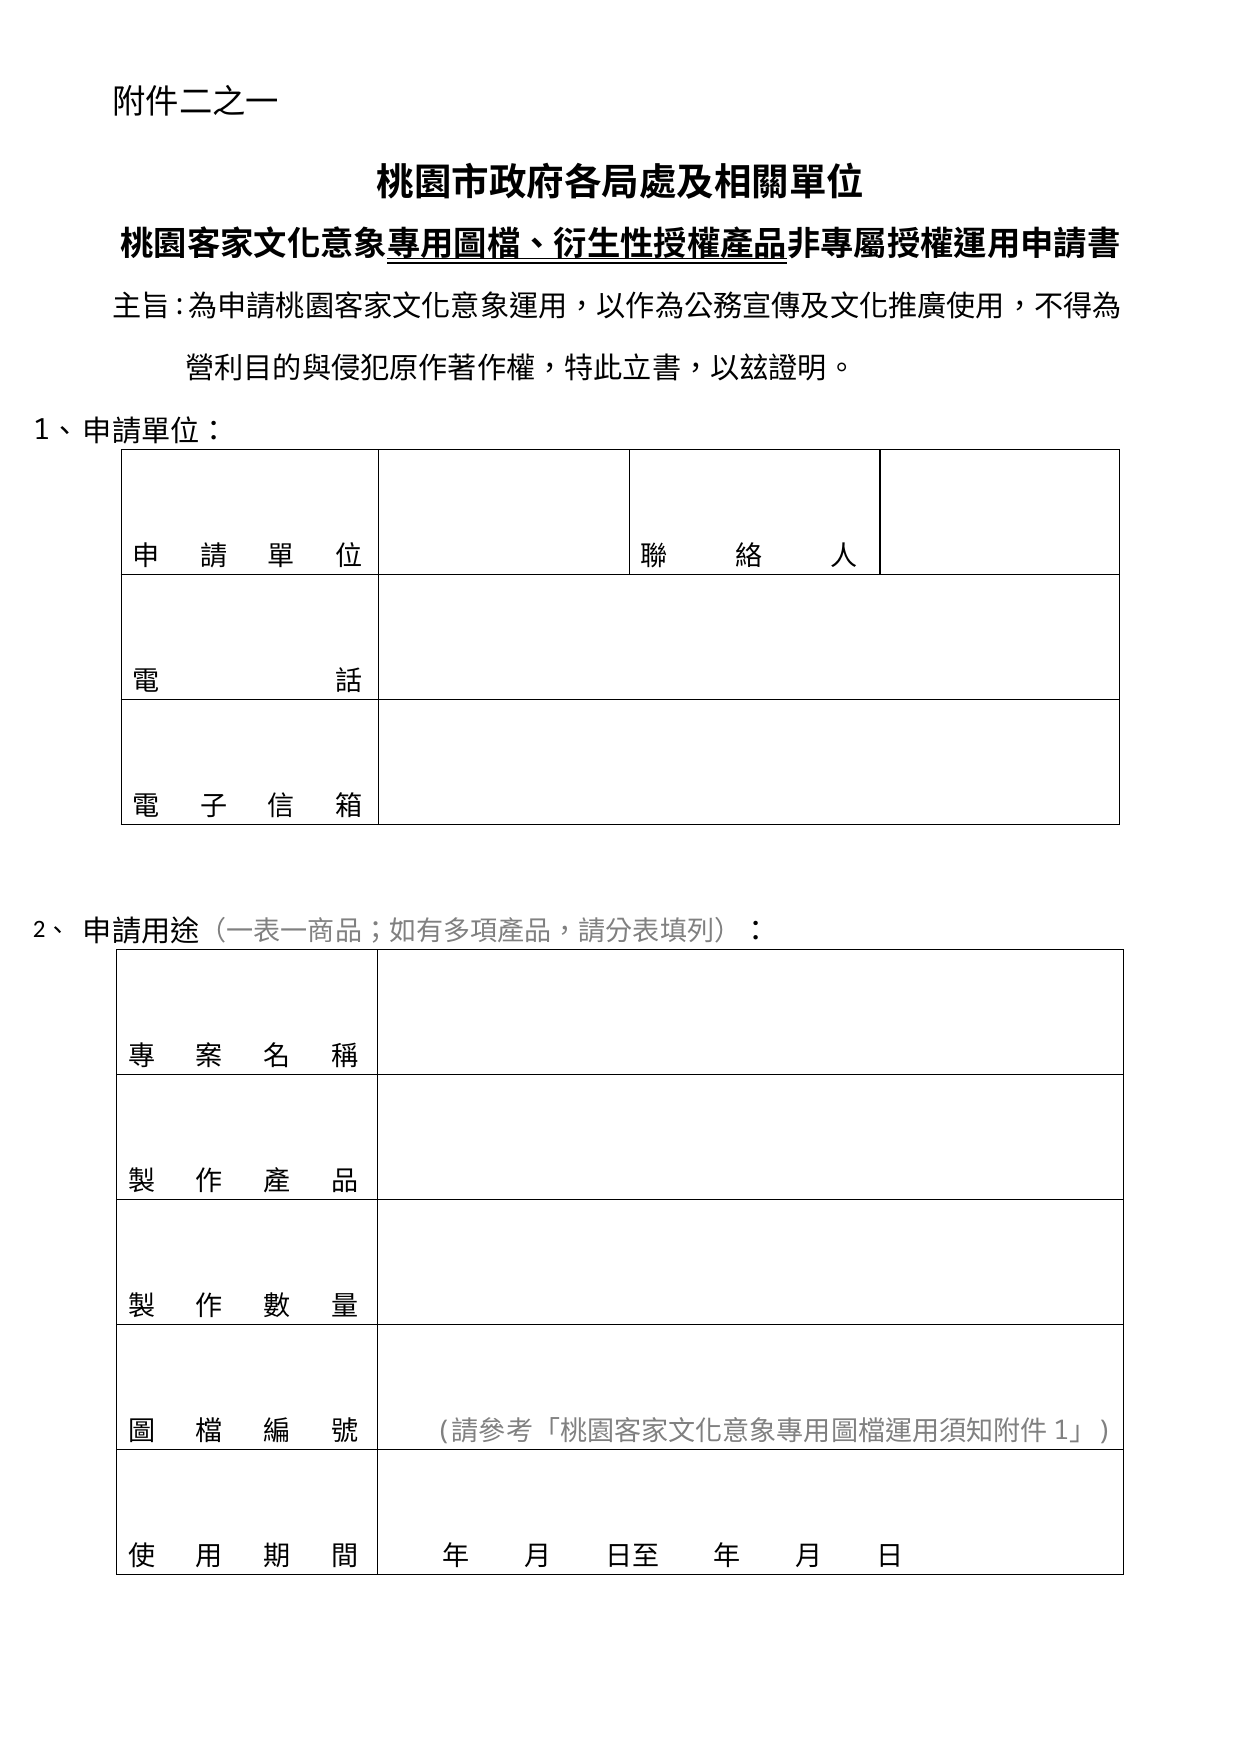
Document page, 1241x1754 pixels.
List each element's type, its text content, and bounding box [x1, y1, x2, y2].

list 申請單位： [33, 387, 1128, 449]
text 主旨:為申請桃園客家文化意象運用，以作為公務宣傳及文化推廣使用，不得為營利目的與侵犯原作著作權，特此立書，以玆證明。 [112, 262, 1128, 387]
text 桃園客家文化意象專用圖檔、衍生性授權產品非專屬授權運用申請書 [112, 199, 1128, 262]
table_header 申 請 單 位 [122, 450, 378, 574]
text 桃園市政府各局處及相關單位 [112, 137, 1128, 199]
table_header 聯 絡 人 [630, 450, 879, 574]
table_cell 圖 檔 編 號 [117, 1325, 377, 1449]
table_cell 製 作 產 品 [117, 1075, 377, 1199]
table_cell 年 月 日至 年 月 日 [378, 1450, 1123, 1574]
table_cell [378, 1200, 1123, 1324]
table_header [379, 450, 629, 574]
table_cell [379, 575, 1119, 699]
table_header [378, 950, 1123, 1074]
table_cell [379, 700, 1119, 824]
table_cell 電 子 信 箱 [122, 700, 378, 824]
table_header 專 案 名 稱 [117, 950, 377, 1074]
table_cell 電 話 [122, 575, 378, 699]
table_cell (請參考「桃園客家文化意象專用圖檔運用須知附件1」) [378, 1325, 1123, 1449]
list 申請用途（一表一商品；如有多項產品，請分表填列）： [33, 887, 1128, 949]
table_cell [378, 1075, 1123, 1199]
table_cell 使 用 期 間 [117, 1450, 377, 1574]
table_cell 製 作 數 量 [117, 1200, 377, 1324]
table_header [881, 450, 1119, 574]
